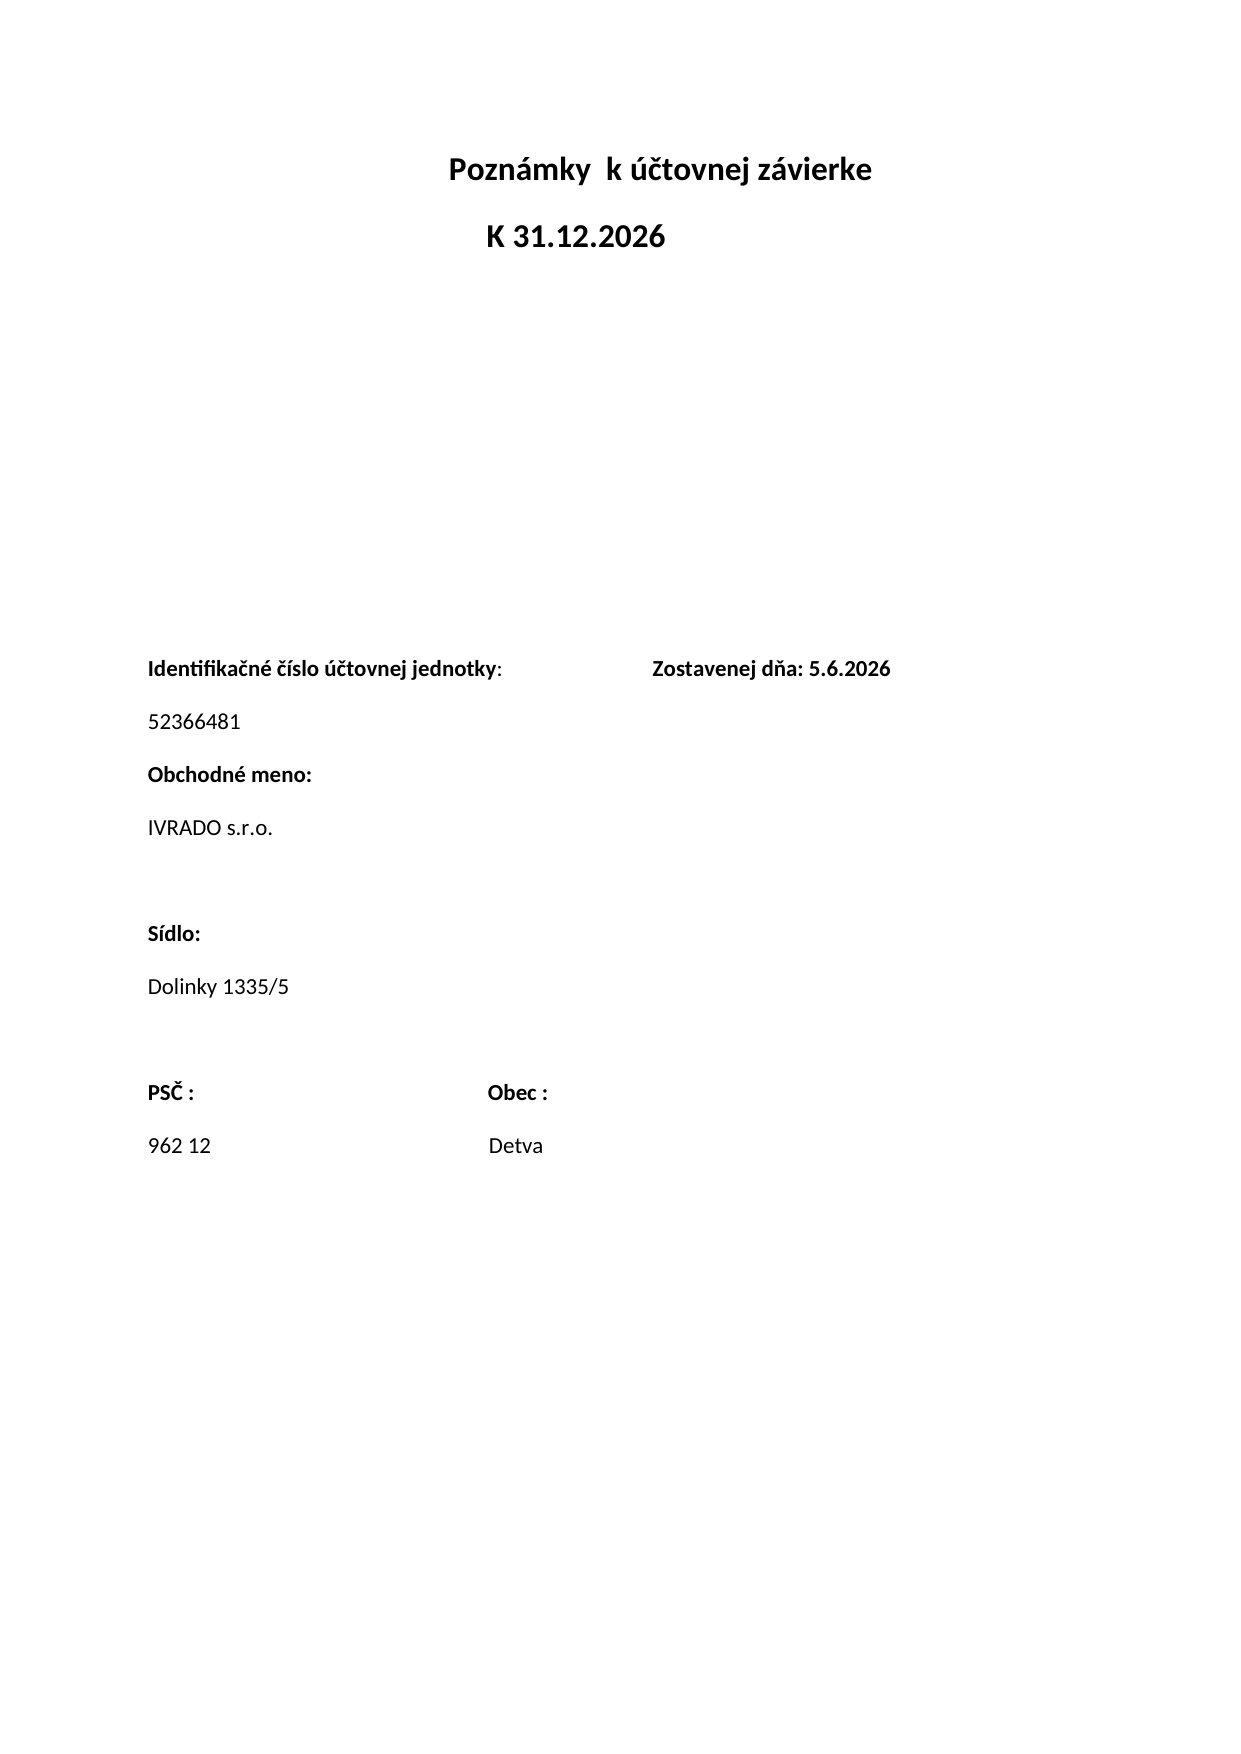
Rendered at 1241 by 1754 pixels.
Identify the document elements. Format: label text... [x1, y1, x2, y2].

text Identifikačné číslo účtovnej jednotky: Zostavenej dňa: 5.6.2026 [148, 654, 1093, 682]
text IVRADO s.r.o. [148, 813, 1093, 841]
text K 31.12.2026 [148, 215, 1093, 256]
text 962 12 Detva [148, 1131, 1093, 1159]
text Dolinky 1335/5 [148, 972, 1093, 1000]
text Poznámky k účtovnej závierke [148, 148, 1093, 188]
text Obchodné meno: [148, 760, 1093, 788]
text 52366481 [148, 707, 1093, 735]
text PSČ : Obec : [148, 1078, 1093, 1106]
text Sídlo: [148, 919, 1093, 947]
